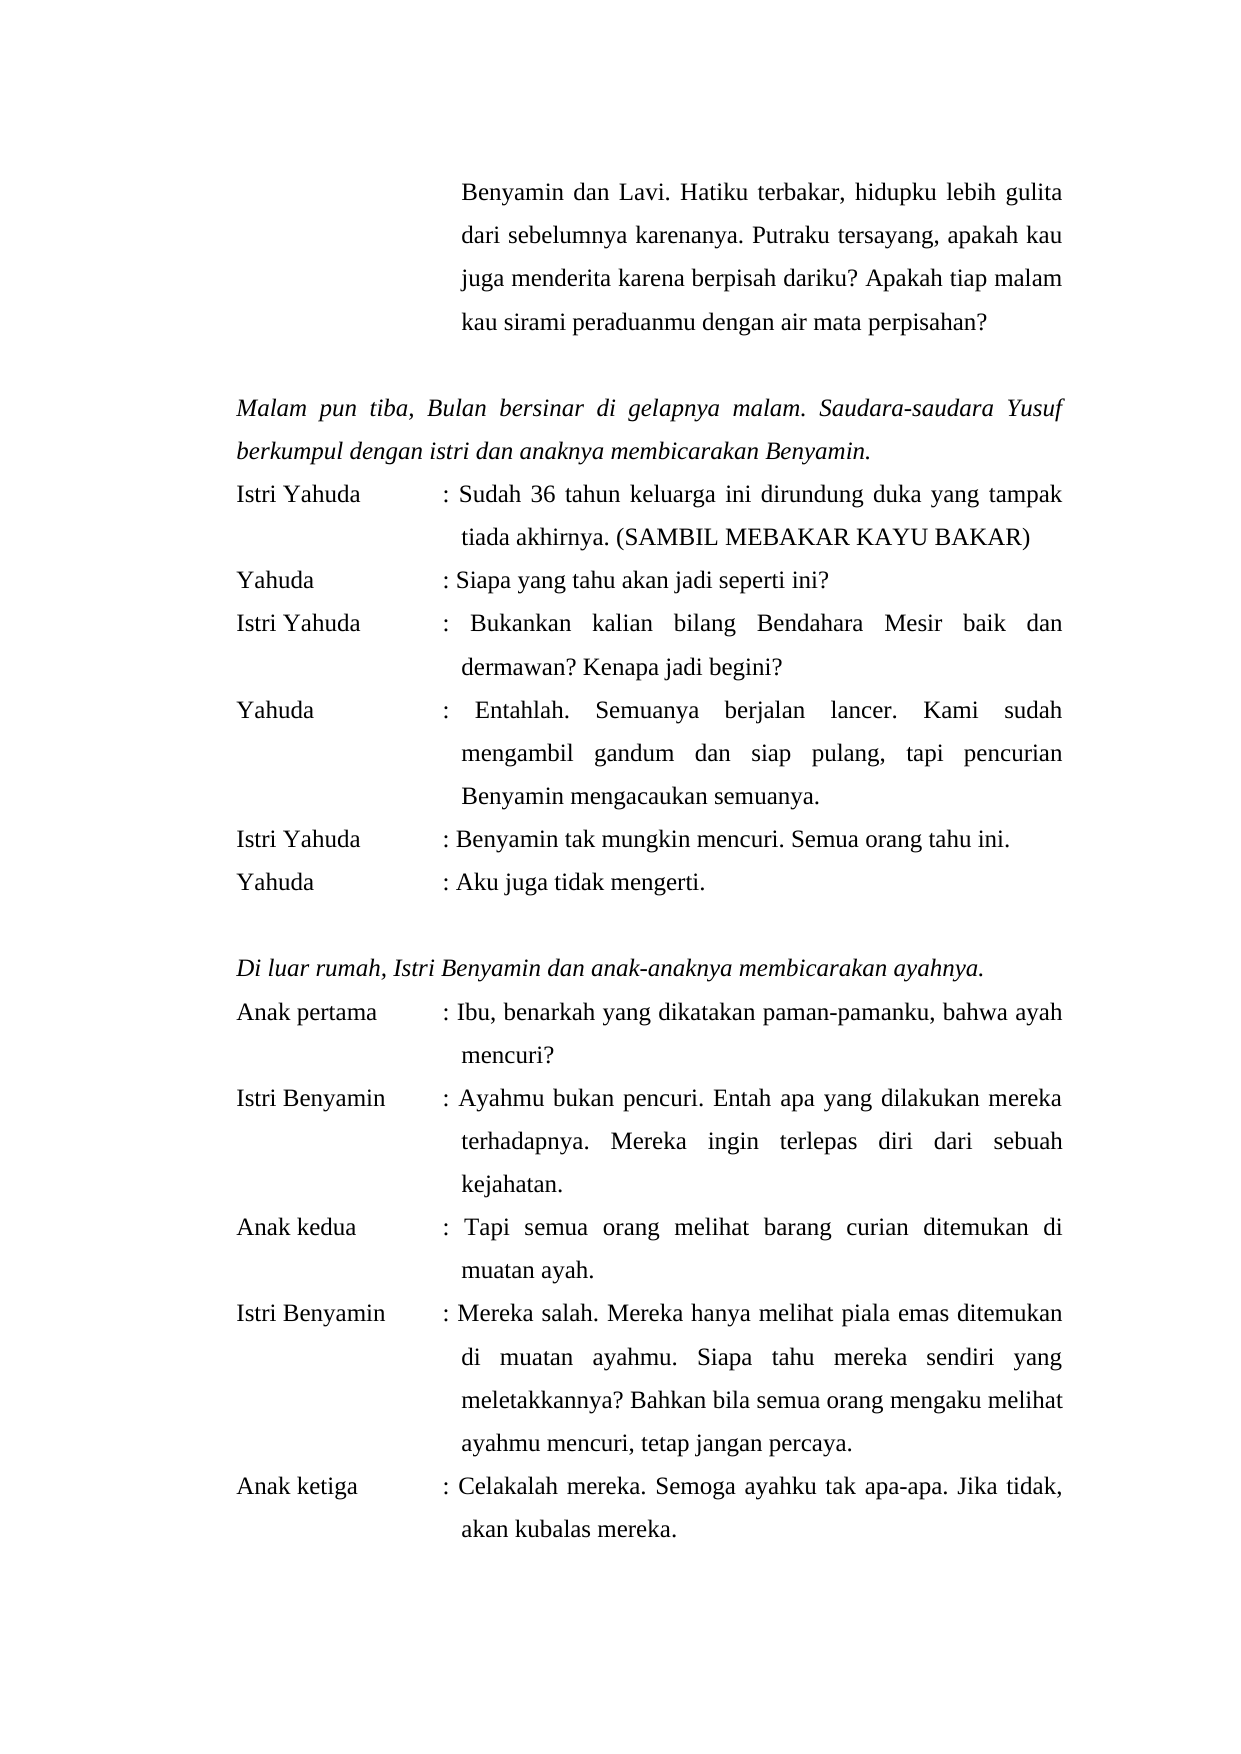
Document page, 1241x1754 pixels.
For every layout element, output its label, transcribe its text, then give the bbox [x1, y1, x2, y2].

text Anak pertama : Ibu, benarkah yang dikatakan paman-pamanku, bahwa ayah mencuri? [236, 997, 1063, 1068]
text Yahuda : Aku juga tidak mengerti. [236, 867, 1063, 896]
text Di luar rumah, Istri Benyamin dan anak-anaknya membicarakan ayahnya. [236, 953, 1063, 982]
text Istri Yahuda : Bukankan kalian bilang Bendahara Mesir baik dan dermawan? Kenapa jadi begini? [236, 608, 1063, 680]
text Malam pun tiba, Bulan bersinar di gelapnya malam. Saudara-saudara Yusuf berkumpul dengan istri dan anaknya membicarakan Benyamin. [236, 393, 1063, 465]
text Anak ketiga : Celakalah mereka. Semoga ayahku tak apa-apa. Jika tidak, akan kubalas mereka. [236, 1471, 1063, 1543]
text Yahuda : Entahlah. Semuanya berjalan lancer. Kami sudah mengambil gandum dan siap pulang, tapi pencurian Benyamin mengacaukan semuanya. [236, 695, 1063, 810]
text Yahuda : Siapa yang tahu akan jadi seperti ini? [236, 565, 1063, 594]
text Anak kedua : Tapi semua orang melihat barang curian ditemukan di muatan ayah. [236, 1212, 1063, 1284]
text Istri Benyamin : Ayahmu bukan pencuri. Entah apa yang dilakukan mereka terhadapnya. Mereka ingin terlepas diri dari sebuah kejahatan. [236, 1083, 1063, 1198]
text Istri Yahuda : Sudah 36 tahun keluarga ini dirundung duka yang tampak tiada akhirnya. (SAMBIL MEBAKAR KAYU BAKAR) [236, 479, 1063, 551]
text Istri Benyamin : Mereka salah. Mereka hanya melihat piala emas ditemukan di muatan ayahmu. Siapa tahu mereka sendiri yang meletakkannya? Bahkan bila semua orang mengaku melihat ayahmu mencuri, tetap jangan percaya. [236, 1298, 1063, 1457]
text Benyamin dan Lavi. Hatiku terbakar, hidupku lebih gulita dari sebelumnya karenanya. Putraku tersayang, apakah kau juga menderita karena berpisah dariku? Apakah tiap malam kau sirami peraduanmu dengan air mata perpisahan? [236, 177, 1063, 335]
text Istri Yahuda : Benyamin tak mungkin mencuri. Semua orang tahu ini. [236, 824, 1063, 853]
